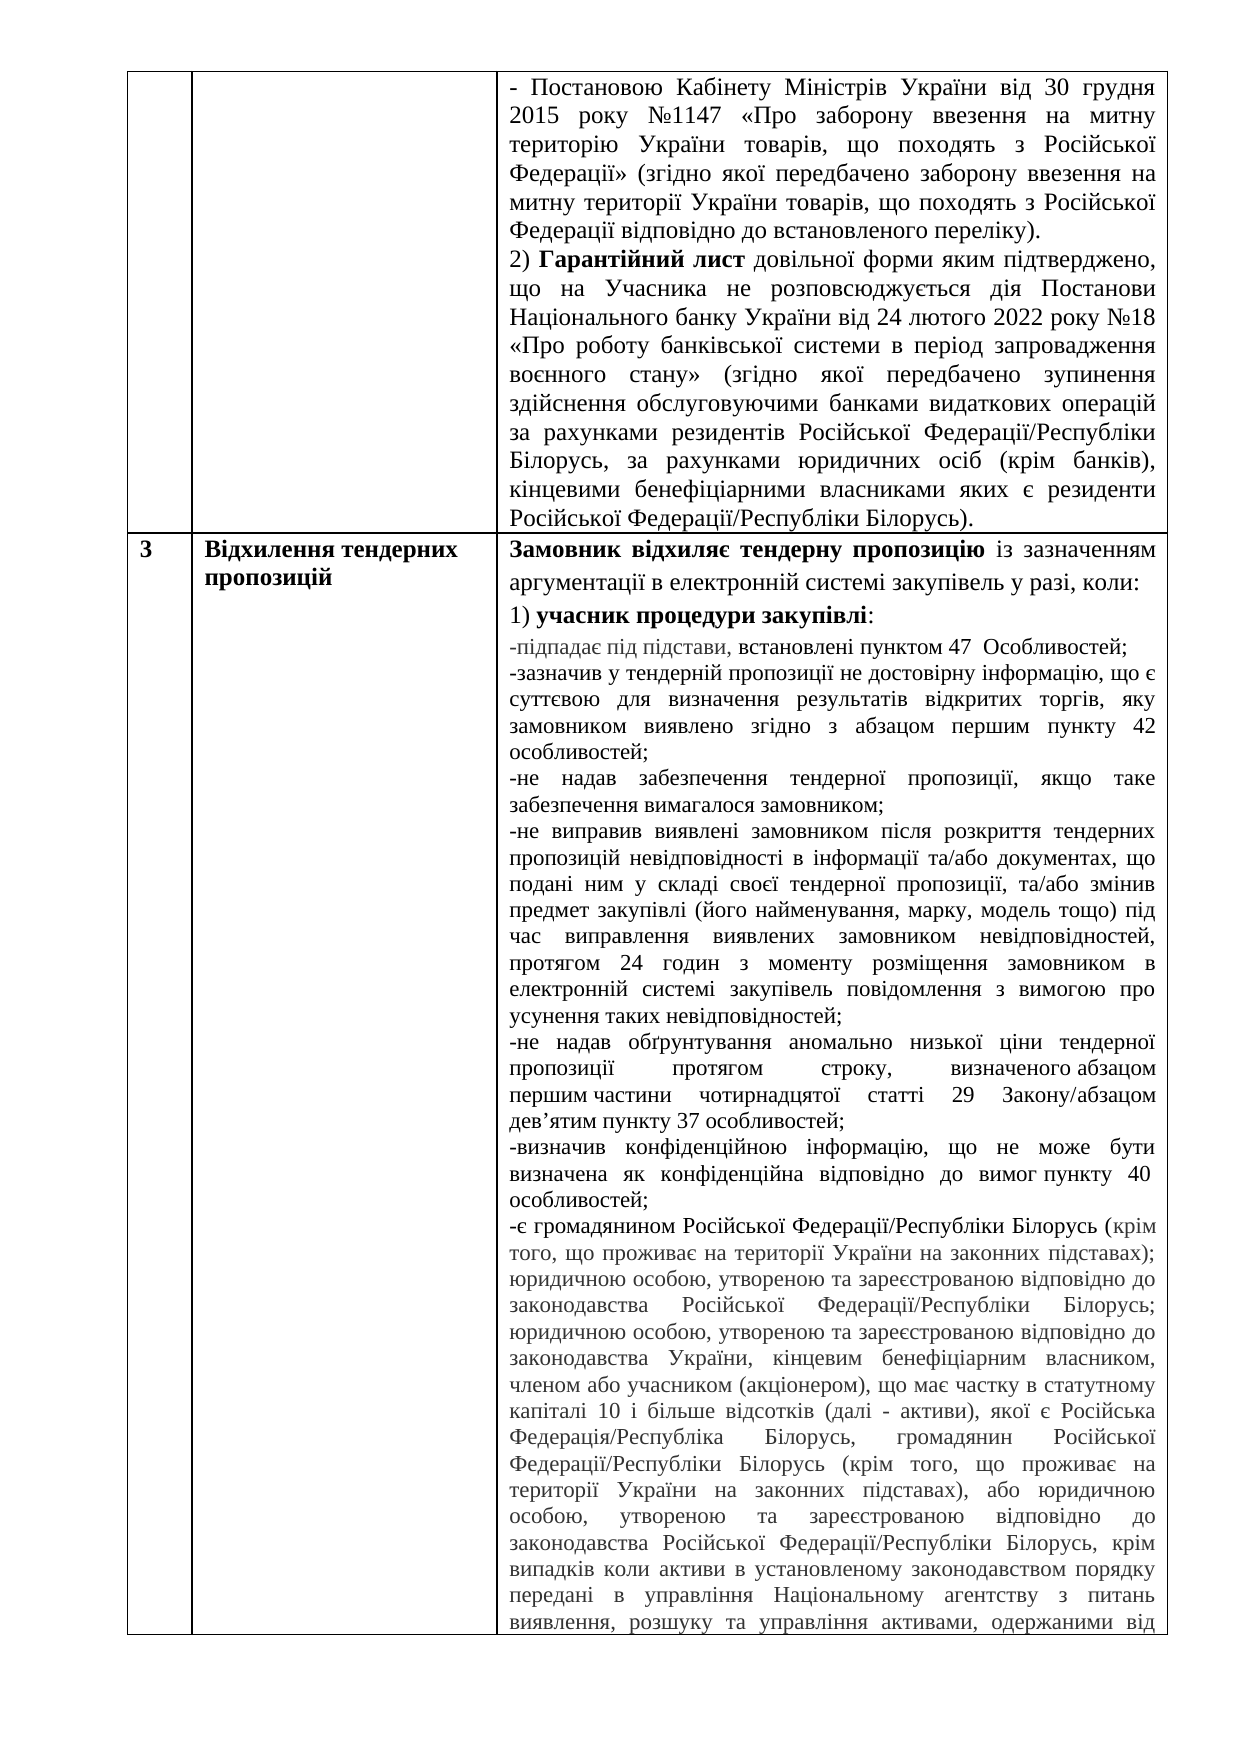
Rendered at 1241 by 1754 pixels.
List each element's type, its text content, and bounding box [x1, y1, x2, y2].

table_cell - Постановою Кабінету Міністрів України від 30 грудня 2015 року №1147 «Про заборону ввезення на митну територію України товарів, що походять з Російської Федерації» (згідно якої передбачено заборону ввезення на митну території України товарів, що походять з Російської Федерації відповідно до встановленого переліку). 2) Гарантійний лист довільної форми яким підтверджено, що на Учасника не розповсюджується дія Постанови Національного банку України від 24 лютого 2022 року №18 «Про роботу банківської системи в період запровадження воєнного стану» (згідно якої передбачено зупинення здійснення обслуговуючими банками видаткових операцій за рахунками резидентів Російської Федерації/Республіки Білорусь, за рахунками юридичних осіб (крім банків), кінцевими бенефіціарними власниками яких є резиденти Російської Федерації/Республіки Білорусь). [498, 72, 1167, 532]
table_cell Відхилення тендерних пропозицій [193, 534, 496, 1634]
table_cell [128, 72, 191, 532]
table_cell [193, 72, 496, 532]
table_cell Замовник відхиляє тендерну пропозицію із зазначенням аргументації в електронній системі закупівель у разі, коли: 1) учасник процедури закупівлі: -підпадає під підстави, встановлені пунктом 47 Особливостей; -зазначив у тендерній пропозиції не достовірну інформацію, що є суттєвою для визначення результатів відкритих торгів, яку замовником виявлено згідно з абзацом першим пункту 42 особливостей; -не надав забезпечення тендерної пропозиції, якщо таке забезпечення вимагалося замовником; -не виправив виявлені замовником після розкриття тендерних пропозицій невідповідності в інформації та/або документах, що подані ним у складі своєї тендерної пропозиції, та/або змінив предмет закупівлі (його найменування, марку, модель тощо) під час виправлення виявлених замовником невідповідностей, протягом 24 годин з моменту розміщення замовником в електронній системі закупівель повідомлення з вимогою про усунення таких невідповідностей; -не надав обґрунтування аномально низької ціни тендерної пропозиції протягом строку, визначеного абзацом першим частини чотирнадцятої статті 29 Закону/абзацом дев’ятим пункту 37 особливостей; -визначив конфіденційною інформацію, що не може бути визначена як конфіденційна відповідно до вимог пункту 40 особливостей; -є громадянином Російської Федерації/Республіки Білорусь (крім того, що проживає на території України на законних підставах); юридичною особою, утвореною та зареєстрованою відповідно до законодавства Російської Федерації/Республіки Білорусь; юридичною особою, утвореною та зареєстрованою відповідно до законодавства України, кінцевим бенефіціарним власником, членом або учасником (акціонером), що має частку в статутному капіталі 10 і більше відсотків (далі - активи), якої є Російська Федерація/Республіка Білорусь, громадянин Російської Федерації/Республіки Білорусь (крім того, що проживає на території України на законних підставах), або юридичною особою, утвореною та зареєстрованою відповідно до законодавства Російської Федерації/Республіки Білорусь, крім випадків коли активи в установленому законодавством порядку передані в управління Національному агентству з питань виявлення, розшуку та управління активами, одержаними від корупційних та інших злочинів; або пропонує в тендерній пропозиції товари походженням з Російської Федерації/Республіки Білорусь (за винятком товарів, необхідних для ремонту та обслуговування товарів, придбаних до набрання чинності постановою Кабінету Міністрів України від 12 жовтня 2022 р. № 1178 “Про затвердження особливостей здійснення публічних закупівель товарів, робіт і послуг для замовників, передбачених Законом України “Про публічні закупівлі”, на період дії правового режиму воєнного стану в Україні та протягом 90 днів з дня його припинення або скасування” (Офіційний вісник України, 2022 р., № 84, ст. 5176); 2) тендерна пропозиція: -не відповідає умовам технічної специфікації та іншим вимогам щодо предмета закупівлі тендерної документації, крім невідповідності в інформації та/або документах, що може бути усунена учасником процедури закупівлі відповідно до пункту 43 Особливостей; -є такою, строк дії якої закінчився; -є такою, ціна якої перевищує очікувану вартість предмета закупівлі, визначену замовником в оголошенні про проведення відкритих торгів, якщо замовник у тендерній документації не зазначив про прийняття до розгляду тендерної пропозиції, ціна якої є вищою, ніж очікувана вартість предмета закупівлі, визначена замовником в оголошенні про проведення відкритих торгів, та/або не зазначив прийнятний відсоток перевищення або відсоток перевищення є більшим, ніж зазначений замовником в тендерній документації; -не відповідає вимогам, установленим у тендерній документації відповідно до абзацу першого частини третьої статті 22 Закону; 3) переможець процедури закупівлі: -відмовився від підписання договору про закупівлю відповідно до вимог тендерної документації або укладення договору про закупівлю; -не надав у спосіб, зазначений в тендерній документації, документи, що підтверджують відсутність підстав, визначених у підпунктах 3, 5, 6 і 12 та в абзаці чотирнадцятому пункту 47 Особливостей; -не надав забезпечення виконання договору про закупівлю, якщо таке забезпечення вимагалося замовником; -надав недостовірну інформацію, що є суттєвою для визначення результатів процедури закупівлі, яку замовником виявлено згідно з абзацом першим пункту 42 Особливостей. Замовник може відхилити тендерну пропозицію із зазначенням аргументації в електронній системі закупівель у разі, коли: 1) учасник процедури закупівлі надав неналежне обґрунтування щодо ціни або вартості відповідних товарів, робіт чи послуг тендерної пропозиції, що є аномально низькою; 2) учасник процедури закупівлі не виконав свої зобов’язання за раніше укладеним договором про закупівлю з тим самим замовником, що призвело до застосування санкції у вигляді штрафів та/або відшкодування збитків протягом трьох років з дати їх застосування, з наданням документального підтвердження застосування до такого учасника санкції (рішення суду або факт добровільної сплати штрафу, або відшкодування збитків). Інформація про відхилення тендерної пропозиції, у тому числі підстави такого відхилення (з посиланням на відповідні положення цих особливостей та умови тендерної документації, яким така тендерна пропозиція та/або учасник не відповідають, із зазначенням, у чому саме полягає така невідповідність), протягом одного дня з дати ухвалення рішення оприлюднюється в електронній системі закупівель та автоматично надсилається учаснику процедури закупівлі/переможцю процедури закупівлі, тендерна пропозиція якого відхилена, через електронну систему закупівель. У разі коли учасник процедури закупівлі, тендерна пропозиція якого відхилена, вважає недостатньою аргументацію, зазначену в повідомленні, такий учасник може звернутися до замовника з вимогою надати додаткову інформацію про причини невідповідності його пропозиції умовам тендерної документації, зокрема технічній специфікації, та/або його невідповідності кваліфікаційним критеріям, а замовник зобов’язаний надати йому відповідь з такою інформацією не пізніше, як через чотири дні з дати надходження такого звернення через електронну систему закупівель, але до моменту оприлюднення договору про закупівлю в електронній системі закупівель відповідно до статті 10 Закону. [498, 534, 1167, 1634]
table_cell 3 [128, 534, 191, 1634]
